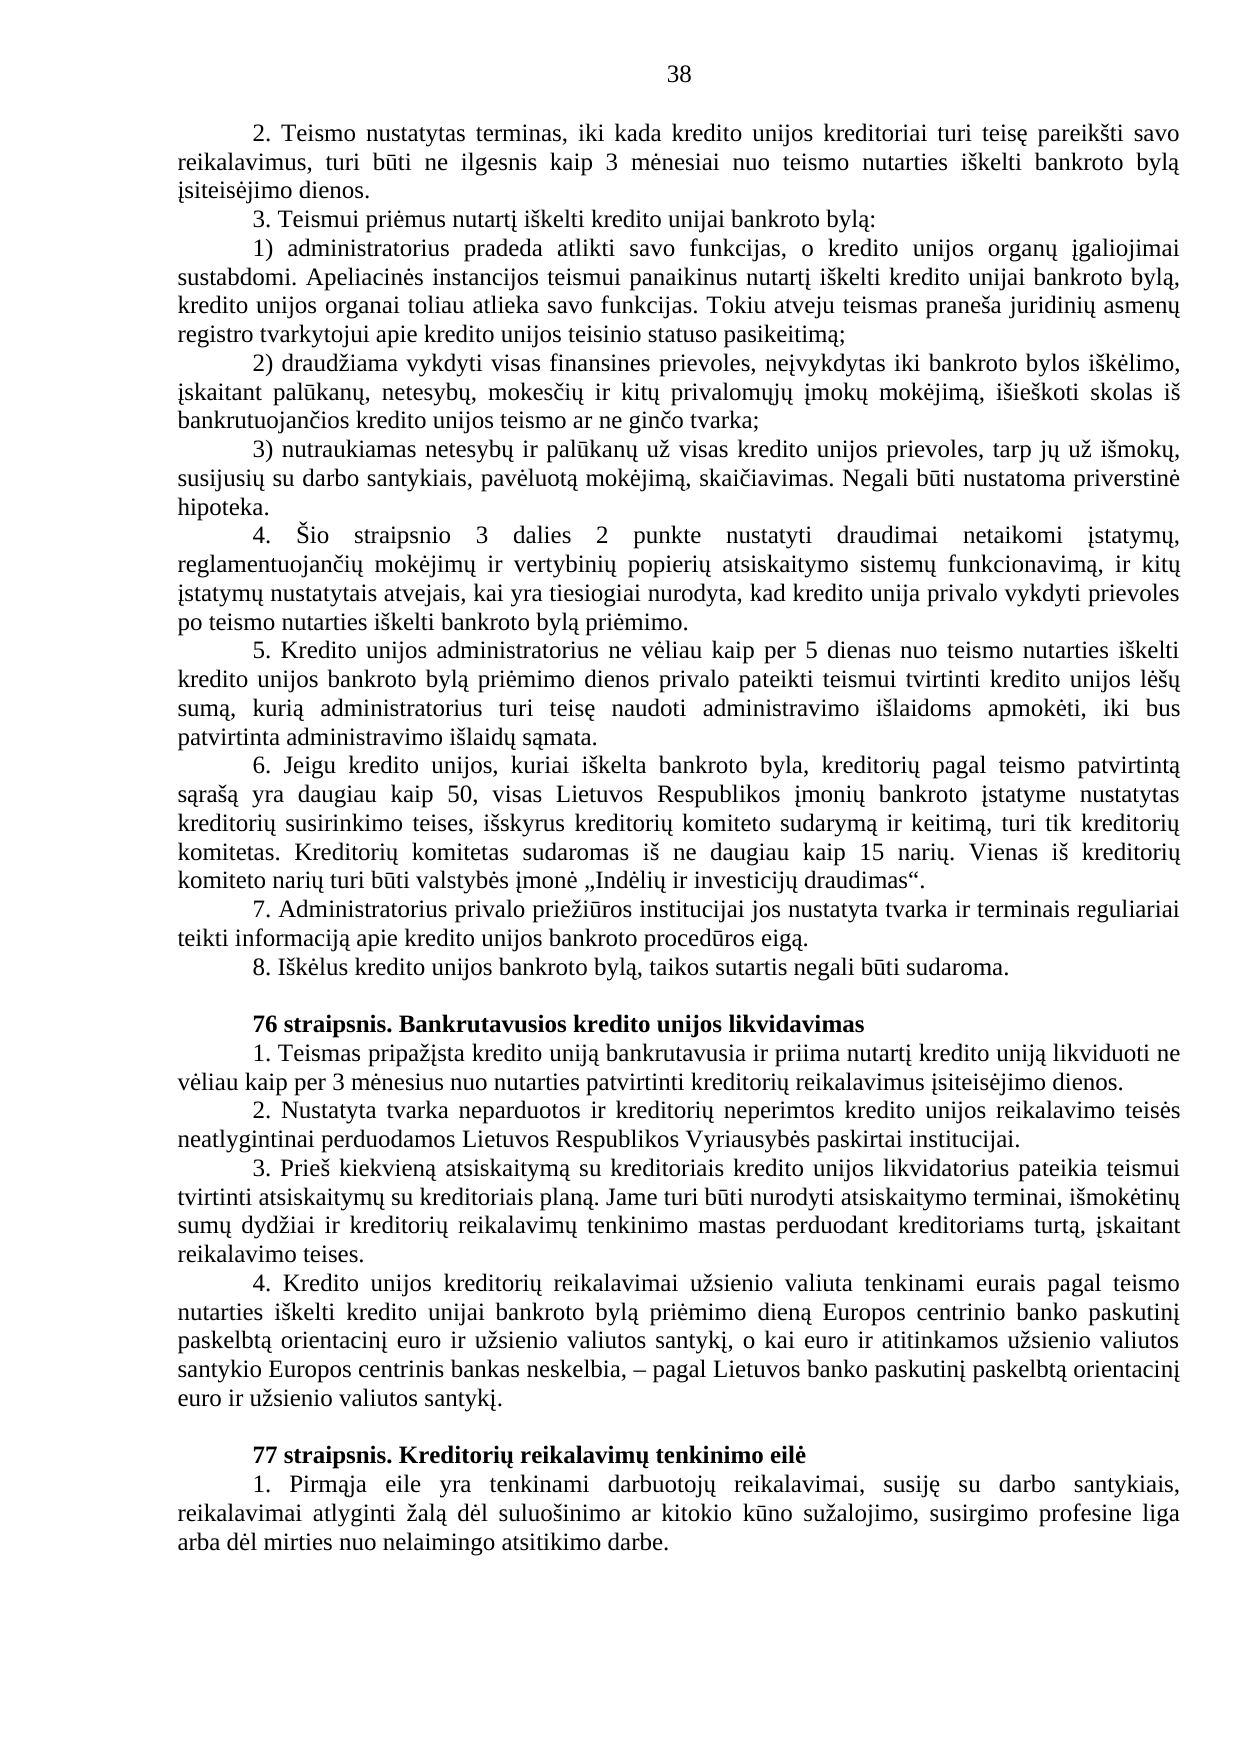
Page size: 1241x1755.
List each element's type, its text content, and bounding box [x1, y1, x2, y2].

text 76 straipsnis. Bankrutavusios kredito unijos likvidavimas [177, 1009, 1181, 1038]
text 3. Teismui priėmus nutartį iškelti kredito unijai bankroto bylą: [177, 204, 1181, 233]
text 4. Šio straipsnio 3 dalies 2 punkte nustatyti draudimai netaikomi įstatymų, reglamentuojančių mokėjimų ir vertybinių popierių atsiskaitymo sistemų funkcionavimą, ir kitų įstatymų nustatytais atvejais, kai yra tiesiogiai nurodyta, kad kredito unija privalo vykdyti prievoles po teismo nutarties iškelti bankroto bylą priėmimo. [177, 521, 1181, 636]
text 3) nutraukiamas netesybų ir palūkanų už visas kredito unijos prievoles, tarp jų už išmokų, susijusių su darbo santykiais, pavėluotą mokėjimą, skaičiavimas. Negali būti nustatoma priverstinė hipoteka. [177, 434, 1181, 521]
text 1. Pirmąja eile yra tenkinami darbuotojų reikalavimai, susiję su darbo santykiais, reikalavimai atlyginti žalą dėl suluošinimo ar kitokio kūno sužalojimo, susirgimo profesine liga arba dėl mirties nuo nelaimingo atsitikimo darbe. [177, 1469, 1181, 1556]
text 2) draudžiama vykdyti visas finansines prievoles, neįvykdytas iki bankroto bylos iškėlimo, įskaitant palūkanų, netesybų, mokesčių ir kitų privalomųjų įmokų mokėjimą, išieškoti skolas iš bankrutuojančios kredito unijos teismo ar ne ginčo tvarka; [177, 348, 1181, 434]
text 2. Nustatyta tvarka neparduotos ir kreditorių neperimtos kredito unijos reikalavimo teisės neatlygintinai perduodamos Lietuvos Respublikos Vyriausybės paskirtai institucijai. [177, 1096, 1181, 1153]
text 7. Administratorius privalo priežiūros institucijai jos nustatyta tvarka ir terminais reguliariai teikti informaciją apie kredito unijos bankroto procedūros eigą. [177, 894, 1181, 952]
text 1) administratorius pradeda atlikti savo funkcijas, o kredito unijos organų įgaliojimai sustabdomi. Apeliacinės instancijos teismui panaikinus nutartį iškelti kredito unijai bankroto bylą, kredito unijos organai toliau atlieka savo funkcijas. Tokiu atveju teismas praneša juridinių asmenų registro tvarkytojui apie kredito unijos teisinio statuso pasikeitimą; [177, 233, 1181, 348]
text 3. Prieš kiekvieną atsiskaitymą su kreditoriais kredito unijos likvidatorius pateikia teismui tvirtinti atsiskaitymų su kreditoriais planą. Jame turi būti nurodyti atsiskaitymo terminai, išmokėtinų sumų dydžiai ir kreditorių reikalavimų tenkinimo mastas perduodant kreditoriams turtą, įskaitant reikalavimo teises. [177, 1153, 1181, 1268]
text 2. Teismo nustatytas terminas, iki kada kredito unijos kreditoriai turi teisę pareikšti savo reikalavimus, turi būti ne ilgesnis kaip 3 mėnesiai nuo teismo nutarties iškelti bankroto bylą įsiteisėjimo dienos. [177, 118, 1181, 204]
text 5. Kredito unijos administratorius ne vėliau kaip per 5 dienas nuo teismo nutarties iškelti kredito unijos bankroto bylą priėmimo dienos privalo pateikti teismui tvirtinti kredito unijos lėšų sumą, kurią administratorius turi teisę naudoti administravimo išlaidoms apmokėti, iki bus patvirtinta administravimo išlaidų sąmata. [177, 636, 1181, 751]
text 1. Teismas pripažįsta kredito uniją bankrutavusia ir priima nutartį kredito uniją likviduoti ne vėliau kaip per 3 mėnesius nuo nutarties patvirtinti kreditorių reikalavimus įsiteisėjimo dienos. [177, 1038, 1181, 1096]
text 6. Jeigu kredito unijos, kuriai iškelta bankroto byla, kreditorių pagal teismo patvirtintą sąrašą yra daugiau kaip 50, visas Lietuvos Respublikos įmonių bankroto įstatyme nustatytas kreditorių susirinkimo teises, išskyrus kreditorių komiteto sudarymą ir keitimą, turi tik kreditorių komitetas. Kreditorių komitetas sudaromas iš ne daugiau kaip 15 narių. Vienas iš kreditorių komiteto narių turi būti valstybės įmonė „Indėlių ir investicijų draudimas“. [177, 751, 1181, 894]
text 8. Iškėlus kredito unijos bankroto bylą, taikos sutartis negali būti sudaroma. [177, 952, 1181, 981]
text 4. Kredito unijos kreditorių reikalavimai užsienio valiuta tenkinami eurais pagal teismo nutarties iškelti kredito unijai bankroto bylą priėmimo dieną Europos centrinio banko paskutinį paskelbtą orientacinį euro ir užsienio valiutos santykį, o kai euro ir atitinkamos užsienio valiutos santykio Europos centrinis bankas neskelbia, – pagal Lietuvos banko paskutinį paskelbtą orientacinį euro ir užsienio valiutos santykį. [177, 1268, 1181, 1412]
text 77 straipsnis. Kreditorių reikalavimų tenkinimo eilė [177, 1441, 1181, 1469]
